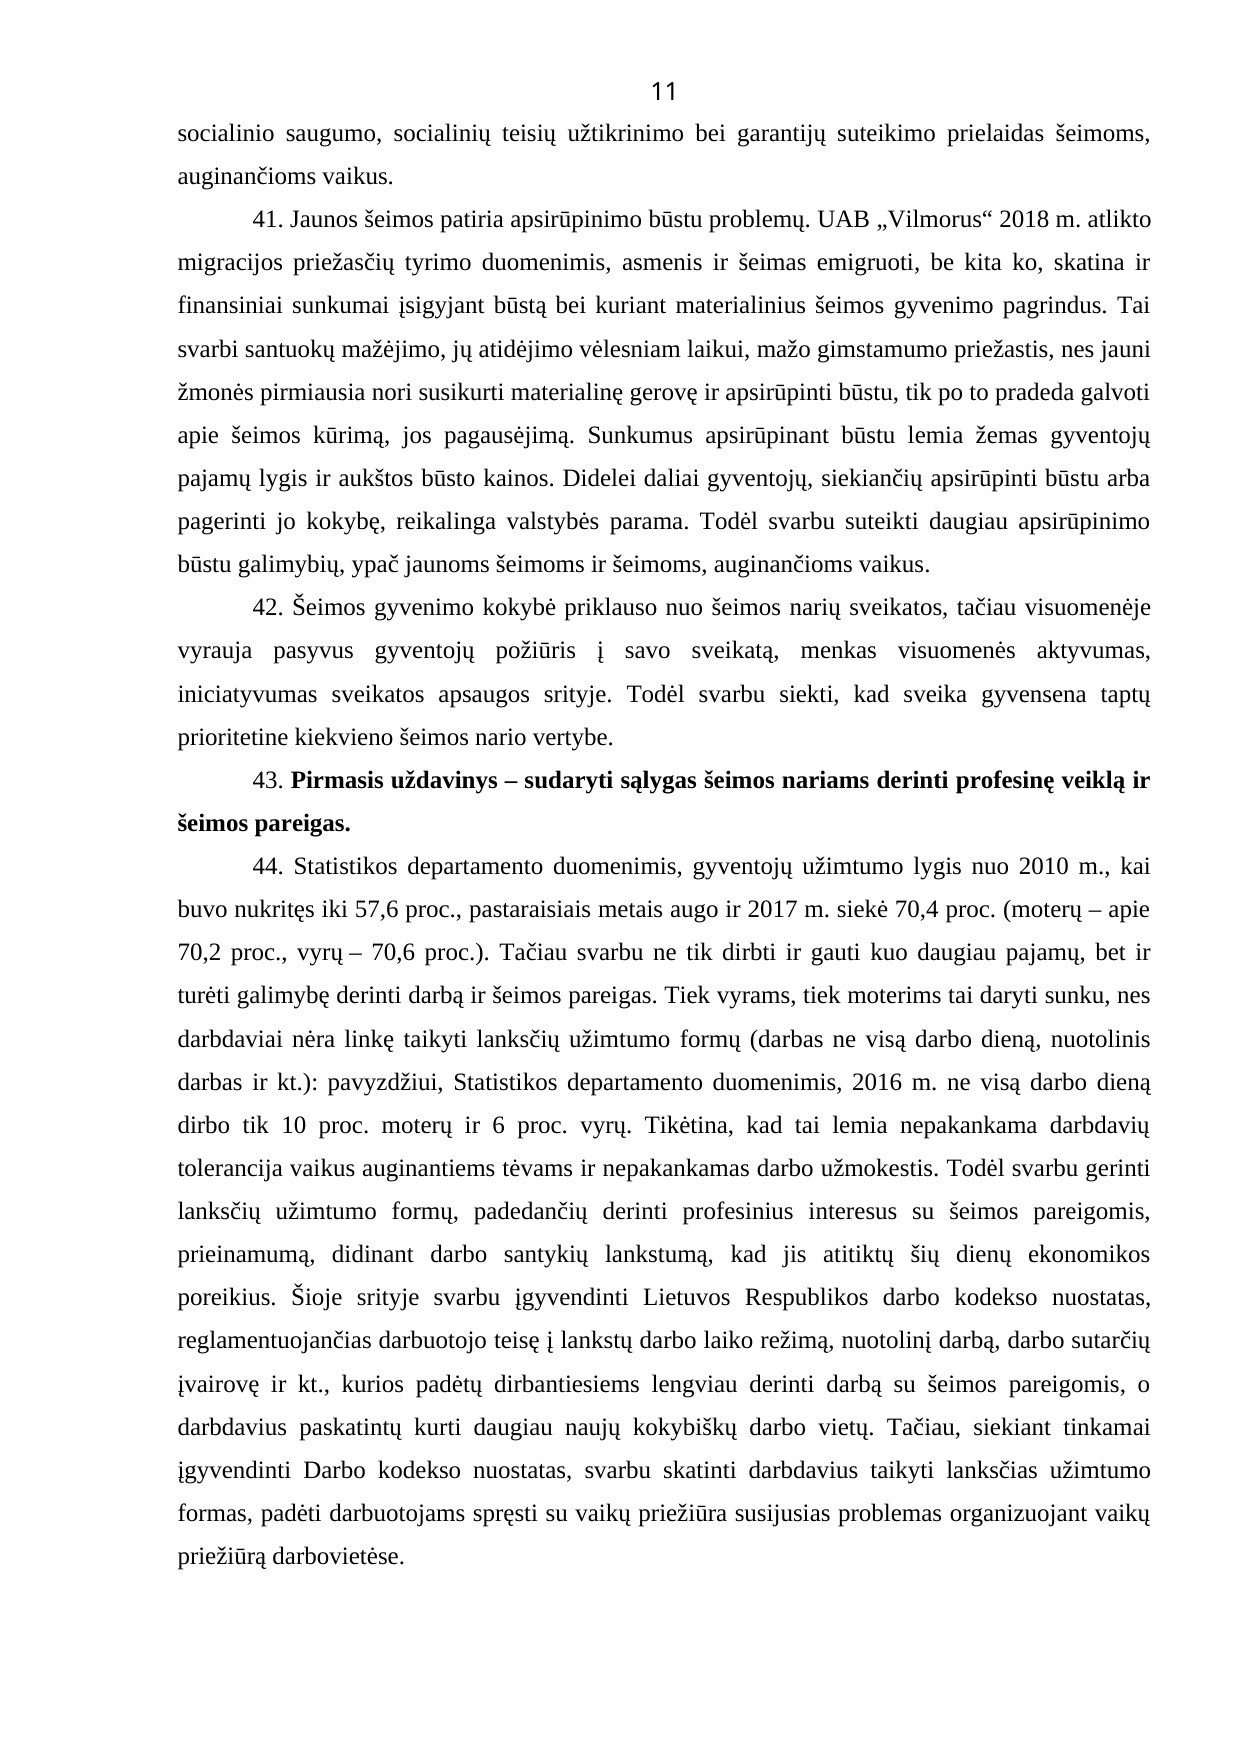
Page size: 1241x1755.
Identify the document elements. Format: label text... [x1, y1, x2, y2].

text 42. Šeimos gyvenimo kokybė priklauso nuo šeimos narių sveikatos, tačiau visuomenėje vyrauja pasyvus gyventojų požiūris į savo sveikatą, menkas visuomenės aktyvumas, iniciatyvumas sveikatos apsaugos srityje. Todėl svarbu siekti, kad sveika gyvensena taptų prioritetine kiekvieno šeimos nario vertybe. [177, 592, 1152, 751]
text socialinio saugumo, socialinių teisių užtikrinimo bei garantijų suteikimo prielaidas šeimoms, auginančioms vaikus. [177, 118, 1152, 190]
text 41. Jaunos šeimos patiria apsirūpinimo būstu problemų. UAB „Vilmorus“ 2018 m. atlikto migracijos priežasčių tyrimo duomenimis, asmenis ir šeimas emigruoti, be kita ko, skatina ir finansiniai sunkumai įsigyjant būstą bei kuriant materialinius šeimos gyvenimo pagrindus. Tai svarbi santuokų mažėjimo, jų atidėjimo vėlesniam laikui, mažo gimstamumo priežastis, nes jauni žmonės pirmiausia nori susikurti materialinę gerovę ir apsirūpinti būstu, tik po to pradeda galvoti apie šeimos kūrimą, jos pagausėjimą. Sunkumus apsirūpinant būstu lemia žemas gyventojų pajamų lygis ir aukštos būsto kainos. Didelei daliai gyventojų, siekiančių apsirūpinti būstu arba pagerinti jo kokybę, reikalinga valstybės parama. Todėl svarbu suteikti daugiau apsirūpinimo būstu galimybių, ypač jaunoms šeimoms ir šeimoms, auginančioms vaikus. [177, 204, 1152, 578]
text 44. Statistikos departamento duomenimis, gyventojų užimtumo lygis nuo 2010 m., kai buvo nukritęs iki 57,6 proc., pastaraisiais metais augo ir 2017 m. siekė 70,4 proc. (moterų – apie 70,2 proc., vyrų – 70,6 proc.). Tačiau svarbu ne tik dirbti ir gauti kuo daugiau pajamų, bet ir turėti galimybę derinti darbą ir šeimos pareigas. Tiek vyrams, tiek moterims tai daryti sunku, nes darbdaviai nėra linkę taikyti lanksčių užimtumo formų (darbas ne visą darbo dieną, nuotolinis darbas ir kt.): pavyzdžiui, Statistikos departamento duomenimis, 2016 m. ne visą darbo dieną dirbo tik 10 proc. moterų ir 6 proc. vyrų. Tikėtina, kad tai lemia nepakankama darbdavių tolerancija vaikus auginantiems tėvams ir nepakankamas darbo užmokestis. Todėl svarbu gerinti lanksčių užimtumo formų, padedančių derinti profesinius interesus su šeimos pareigomis, prieinamumą, didinant darbo santykių lankstumą, kad jis atitiktų šių dienų ekonomikos poreikius. Šioje srityje svarbu įgyvendinti Lietuvos Respublikos darbo kodekso nuostatas, reglamentuojančias darbuotojo teisę į lankstų darbo laiko režimą, nuotolinį darbą, darbo sutarčių įvairovę ir kt., kurios padėtų dirbantiesiems lengviau derinti darbą su šeimos pareigomis, o darbdavius paskatintų kurti daugiau naujų kokybiškų darbo vietų. Tačiau, siekiant tinkamai įgyvendinti Darbo kodekso nuostatas, svarbu skatinti darbdavius taikyti lanksčias užimtumo formas, padėti darbuotojams spręsti su vaikų priežiūra susijusias problemas organizuojant vaikų priežiūrą darbovietėse. [177, 851, 1152, 1570]
text 43. Pirmasis uždavinys – sudaryti sąlygas šeimos nariams derinti profesinę veiklą ir šeimos pareigas. [177, 765, 1152, 837]
